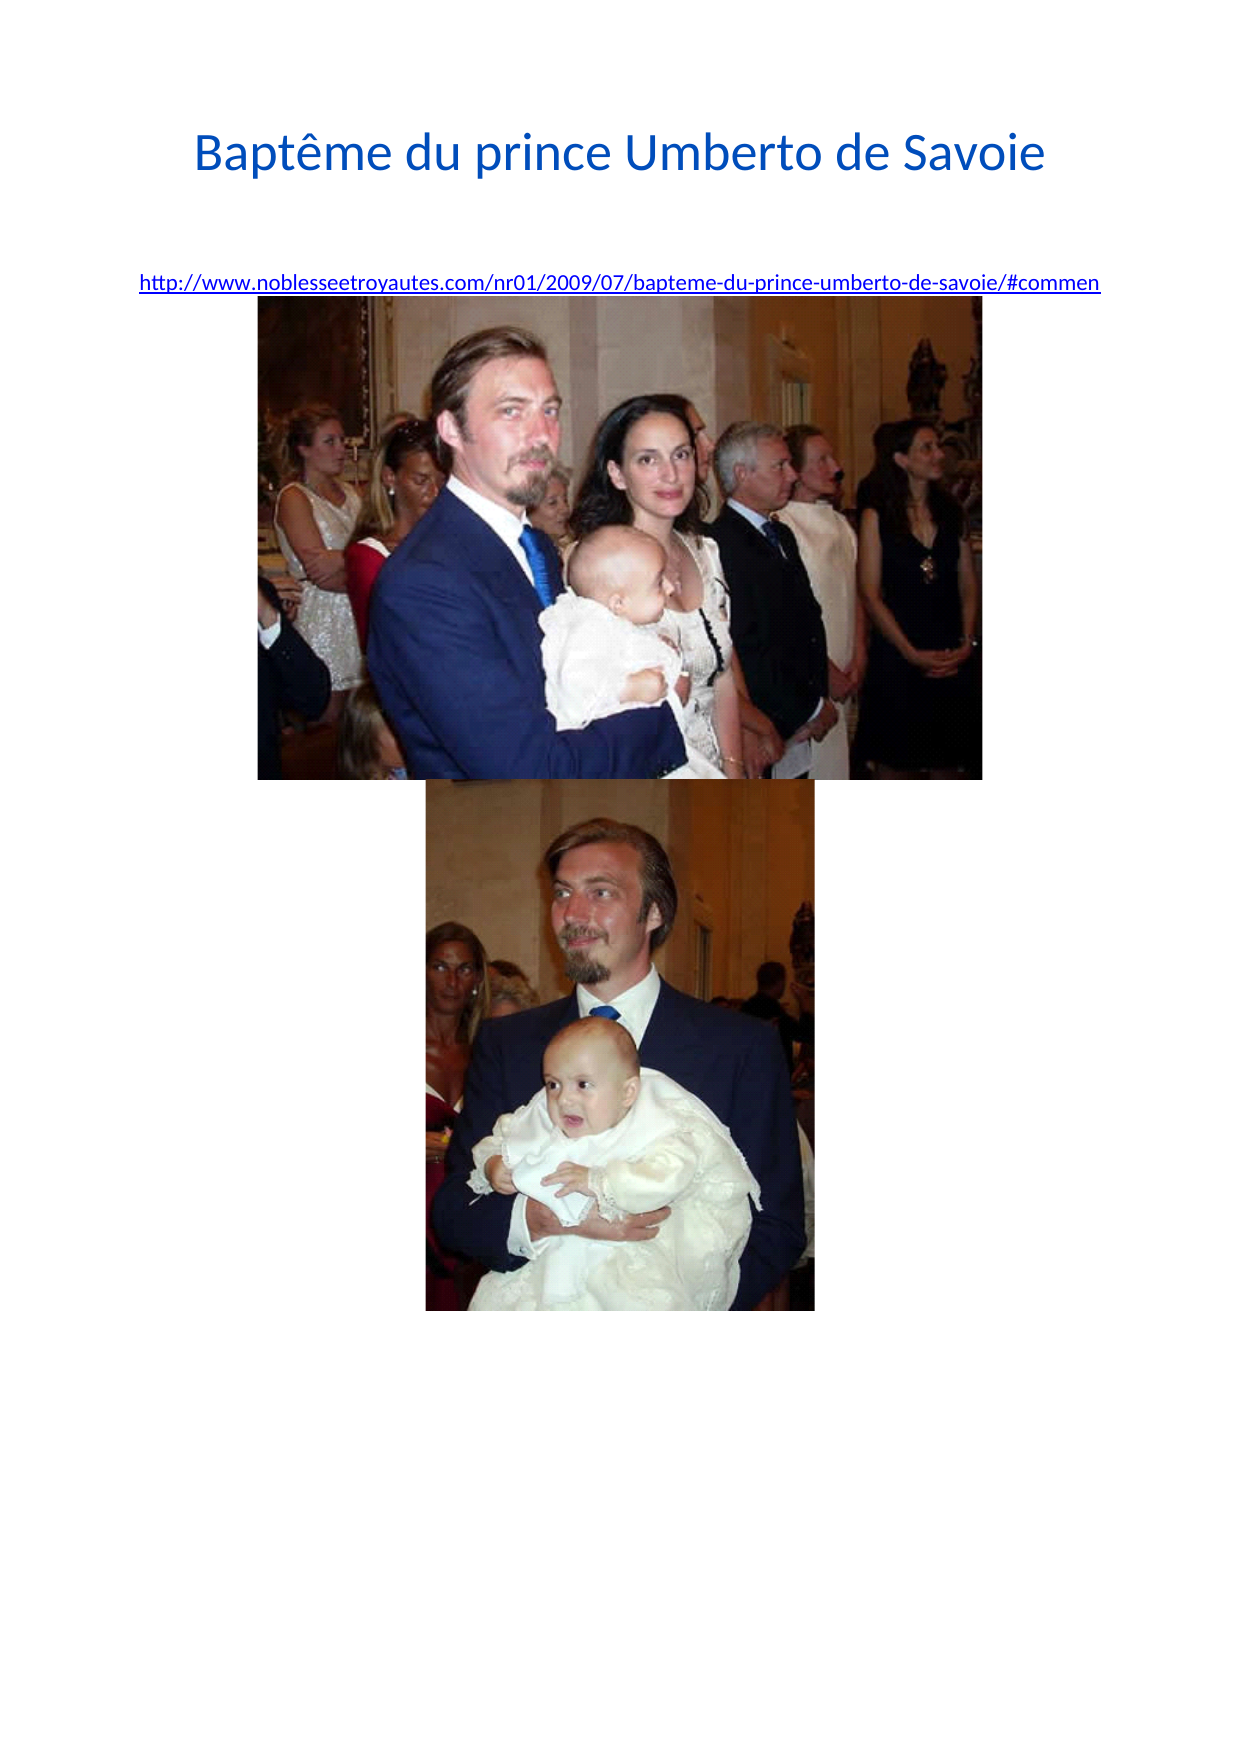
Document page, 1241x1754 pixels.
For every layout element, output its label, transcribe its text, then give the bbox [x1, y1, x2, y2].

text http://www.noblesseetroyautes.com/nr01/2009/07/bapteme-du-prince-umberto-de-savoie/#commen [118, 268, 1122, 296]
text Baptême du prince Umberto de Savoie [118, 118, 1122, 184]
